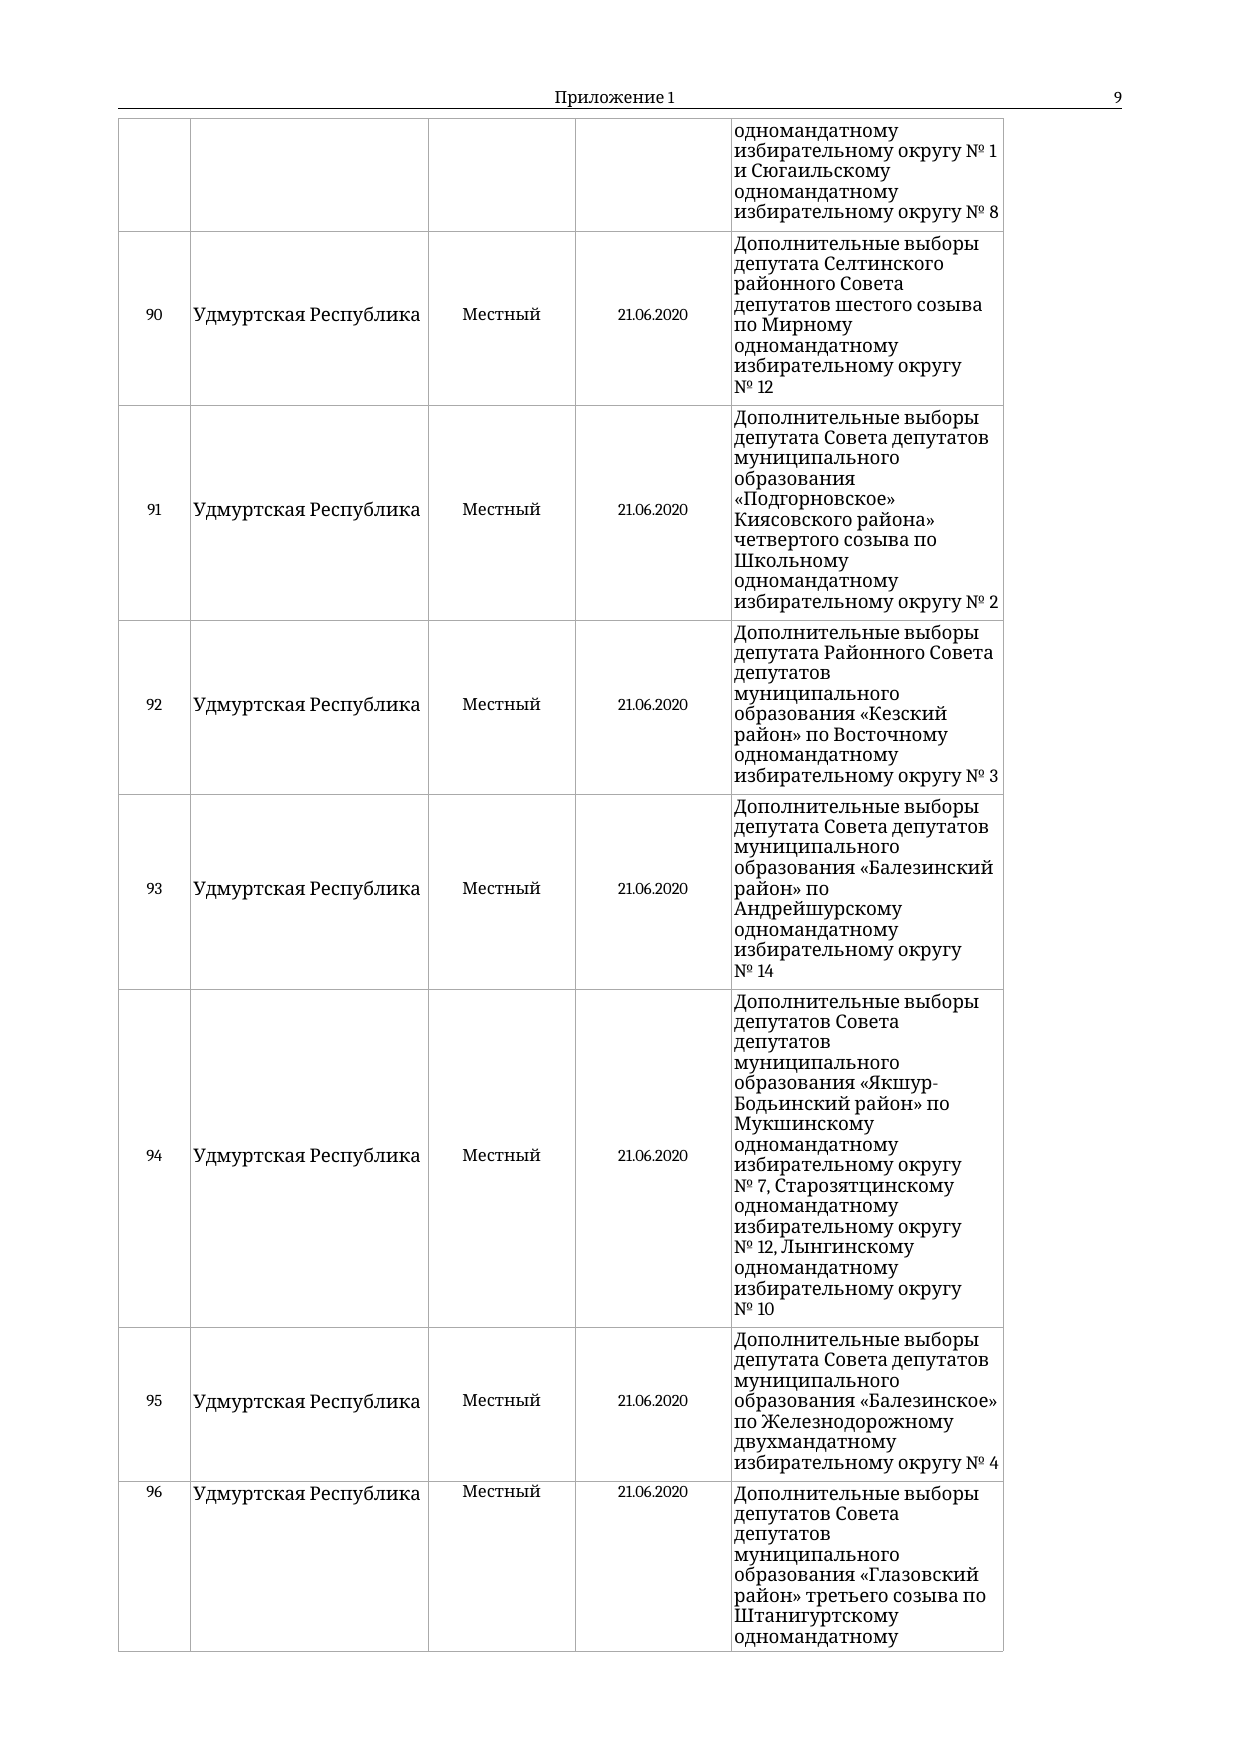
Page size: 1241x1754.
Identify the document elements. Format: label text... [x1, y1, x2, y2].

table_cell Дополнительные выборы депутата Совета депутатов муниципального образования «Балезинский район» по Андрейшурскому одномандатному избирательному округу № 14 [732, 795, 1003, 989]
table_cell 21.06.2020 [576, 990, 731, 1327]
table_cell 96 [119, 1482, 190, 1651]
table_cell 94 [119, 990, 190, 1327]
table_cell 21.06.2020 [576, 1482, 731, 1651]
table_cell Местный [429, 1482, 575, 1651]
table_cell Удмуртская Республика [191, 795, 428, 989]
table_cell Удмуртская Республика [191, 406, 428, 620]
table_cell одномандатному избирательному округу № 1 и Сюгаильскому одномандатному избирательному округу № 8 [732, 119, 1003, 231]
table_cell Дополнительные выборы депутата Районного Совета депутатов муниципального образования «Кезский район» по Восточному одномандатному избирательному округу № 3 [732, 621, 1003, 794]
table_cell Дополнительные выборы депутата Совета депутатов муниципального образования «Балезинское» по Железнодорожному двухмандатному избирательному округу № 4 [732, 1328, 1003, 1481]
table_cell [191, 119, 428, 231]
table_cell Удмуртская Республика [191, 621, 428, 794]
table_cell [119, 119, 190, 231]
table_cell 21.06.2020 [576, 795, 731, 989]
table_cell Дополнительные выборы депутата Селтинского районного Совета депутатов шестого созыва по Мирному одномандатному избирательному округу № 12 [732, 232, 1003, 405]
table_cell Местный [429, 1328, 575, 1481]
table_cell Местный [429, 232, 575, 405]
table_cell Местный [429, 621, 575, 794]
table_cell 95 [119, 1328, 190, 1481]
table_cell 21.06.2020 [576, 621, 731, 794]
table_cell Местный [429, 795, 575, 989]
table_cell Удмуртская Республика [191, 232, 428, 405]
table_cell [576, 119, 731, 231]
table_cell [429, 119, 575, 231]
table_cell Дополнительные выборы депутатов Совета депутатов муниципального образования «Якшур-Бодьинский район» по Мукшинскому одномандатному избирательному округу № 7, Старозятцинскому одномандатному избирательному округу № 12, Лынгинскому одномандатному избирательному округу № 10 [732, 990, 1003, 1327]
table_cell Удмуртская Республика [191, 1328, 428, 1481]
table_cell Удмуртская Республика [191, 1482, 428, 1651]
table_cell Местный [429, 406, 575, 620]
table_cell Удмуртская Республика [191, 990, 428, 1327]
table_cell 92 [119, 621, 190, 794]
table_cell 90 [119, 232, 190, 405]
table_cell 93 [119, 795, 190, 989]
table_cell Дополнительные выборы депутатов Совета депутатов муниципального образования «Глазовский район» третьего созыва по Штанигуртскому одномандатному [732, 1482, 1003, 1651]
table_cell 21.06.2020 [576, 232, 731, 405]
table_cell 21.06.2020 [576, 1328, 731, 1481]
table_cell 91 [119, 406, 190, 620]
table_cell Дополнительные выборы депутата Совета депутатов муниципального образования «Подгорновское» Киясовского района» четвертого созыва по Школьному одномандатному избирательному округу № 2 [732, 406, 1003, 620]
table_cell 21.06.2020 [576, 406, 731, 620]
table_cell Местный [429, 990, 575, 1327]
